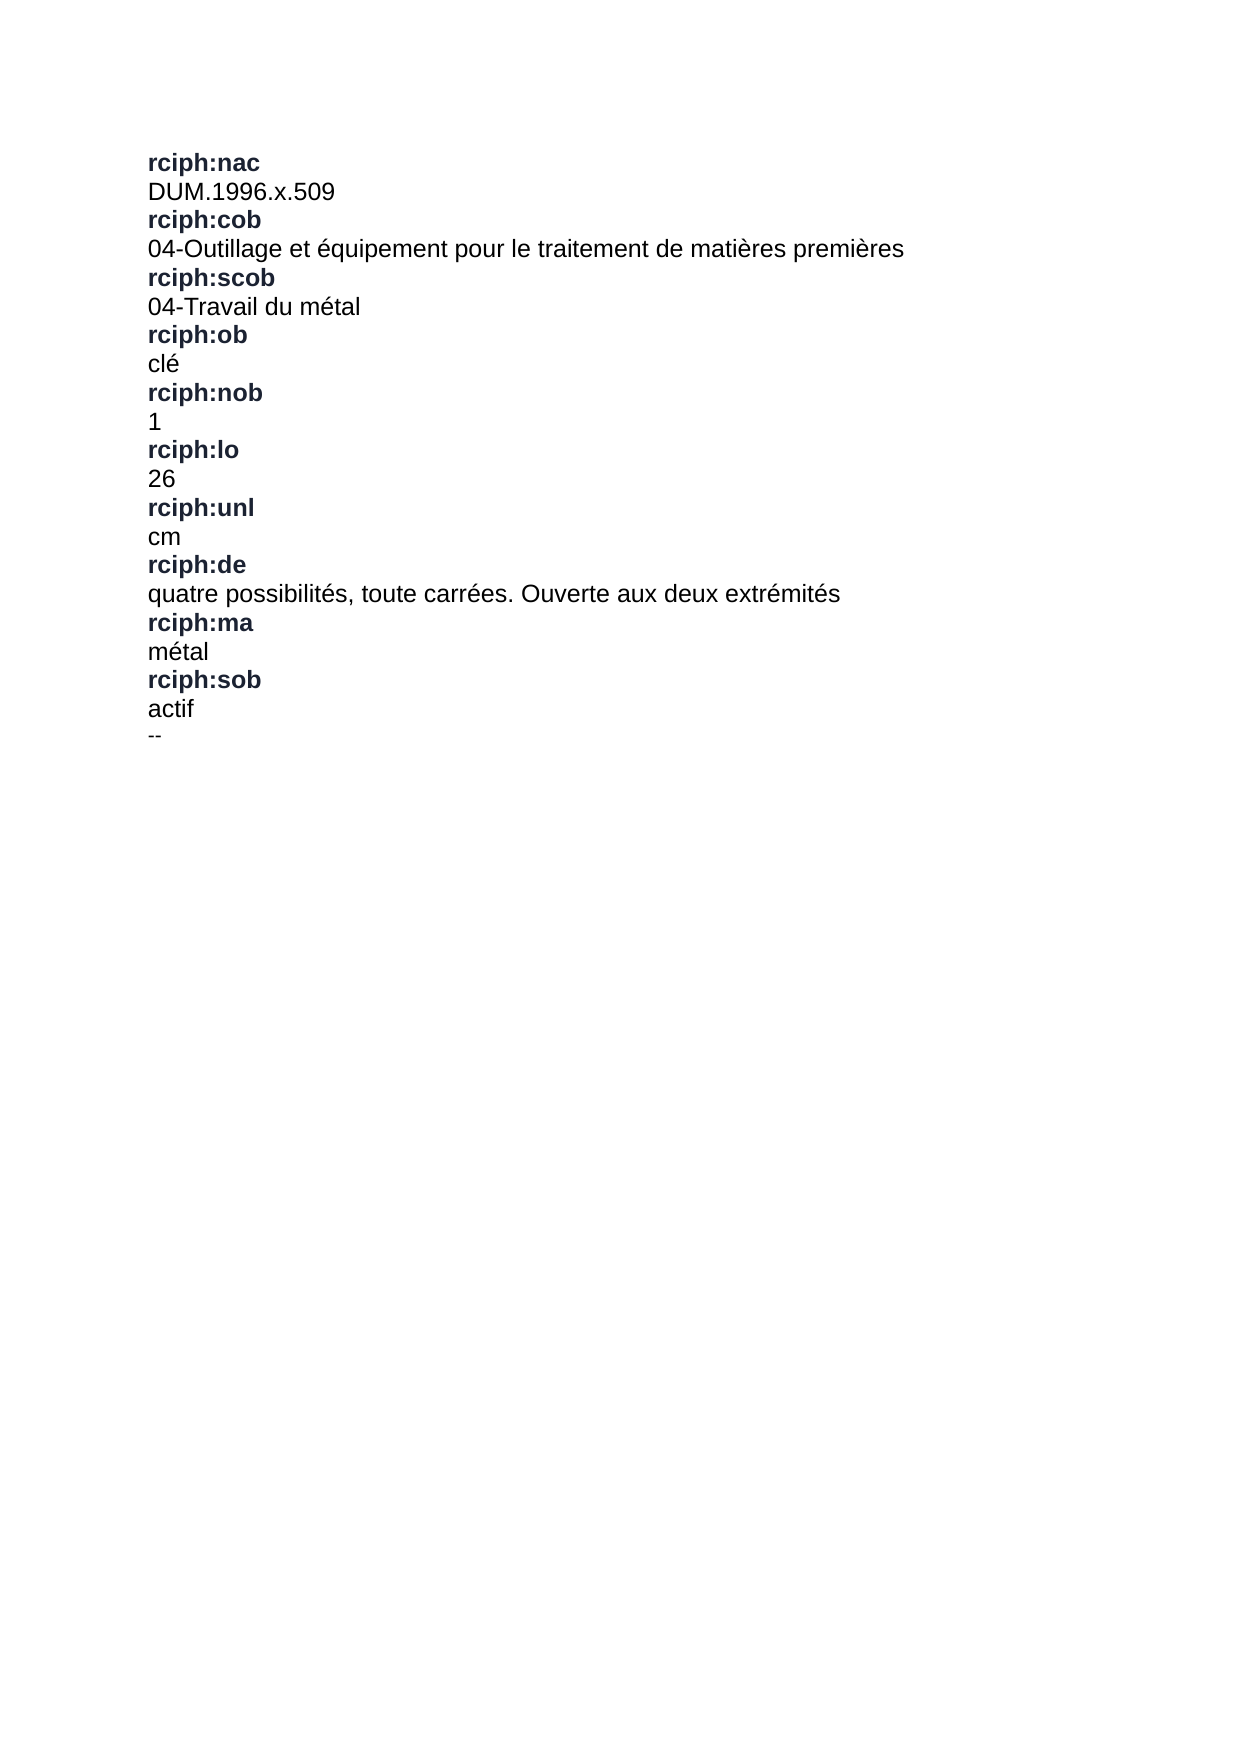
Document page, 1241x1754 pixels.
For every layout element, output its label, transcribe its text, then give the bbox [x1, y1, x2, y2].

text 1 [148, 406, 1092, 435]
text 04-Outillage et équipement pour le traitement de matières premières [148, 234, 1092, 263]
text rciph:cob [148, 205, 1092, 234]
text 04-Travail du métal [148, 291, 1092, 320]
text rciph:sob [148, 665, 1092, 694]
text rciph:nob [148, 378, 1092, 406]
text métal [148, 636, 1092, 665]
text rciph:de [148, 550, 1092, 579]
text cm [148, 521, 1092, 550]
text rciph:ob [148, 320, 1092, 349]
text quatre possibilités, toute carrées. Ouverte aux deux extrémités [148, 579, 1092, 608]
text rciph:ma [148, 608, 1092, 636]
text actif [148, 694, 1092, 723]
text rciph:unl [148, 493, 1092, 521]
text rciph:nac [148, 148, 1092, 176]
text 26 [148, 464, 1092, 493]
text rciph:scob [148, 263, 1092, 291]
text rciph:lo [148, 435, 1092, 464]
text DUM.1996.x.509 [148, 176, 1092, 205]
text -- [148, 723, 1092, 747]
text clé [148, 349, 1092, 378]
